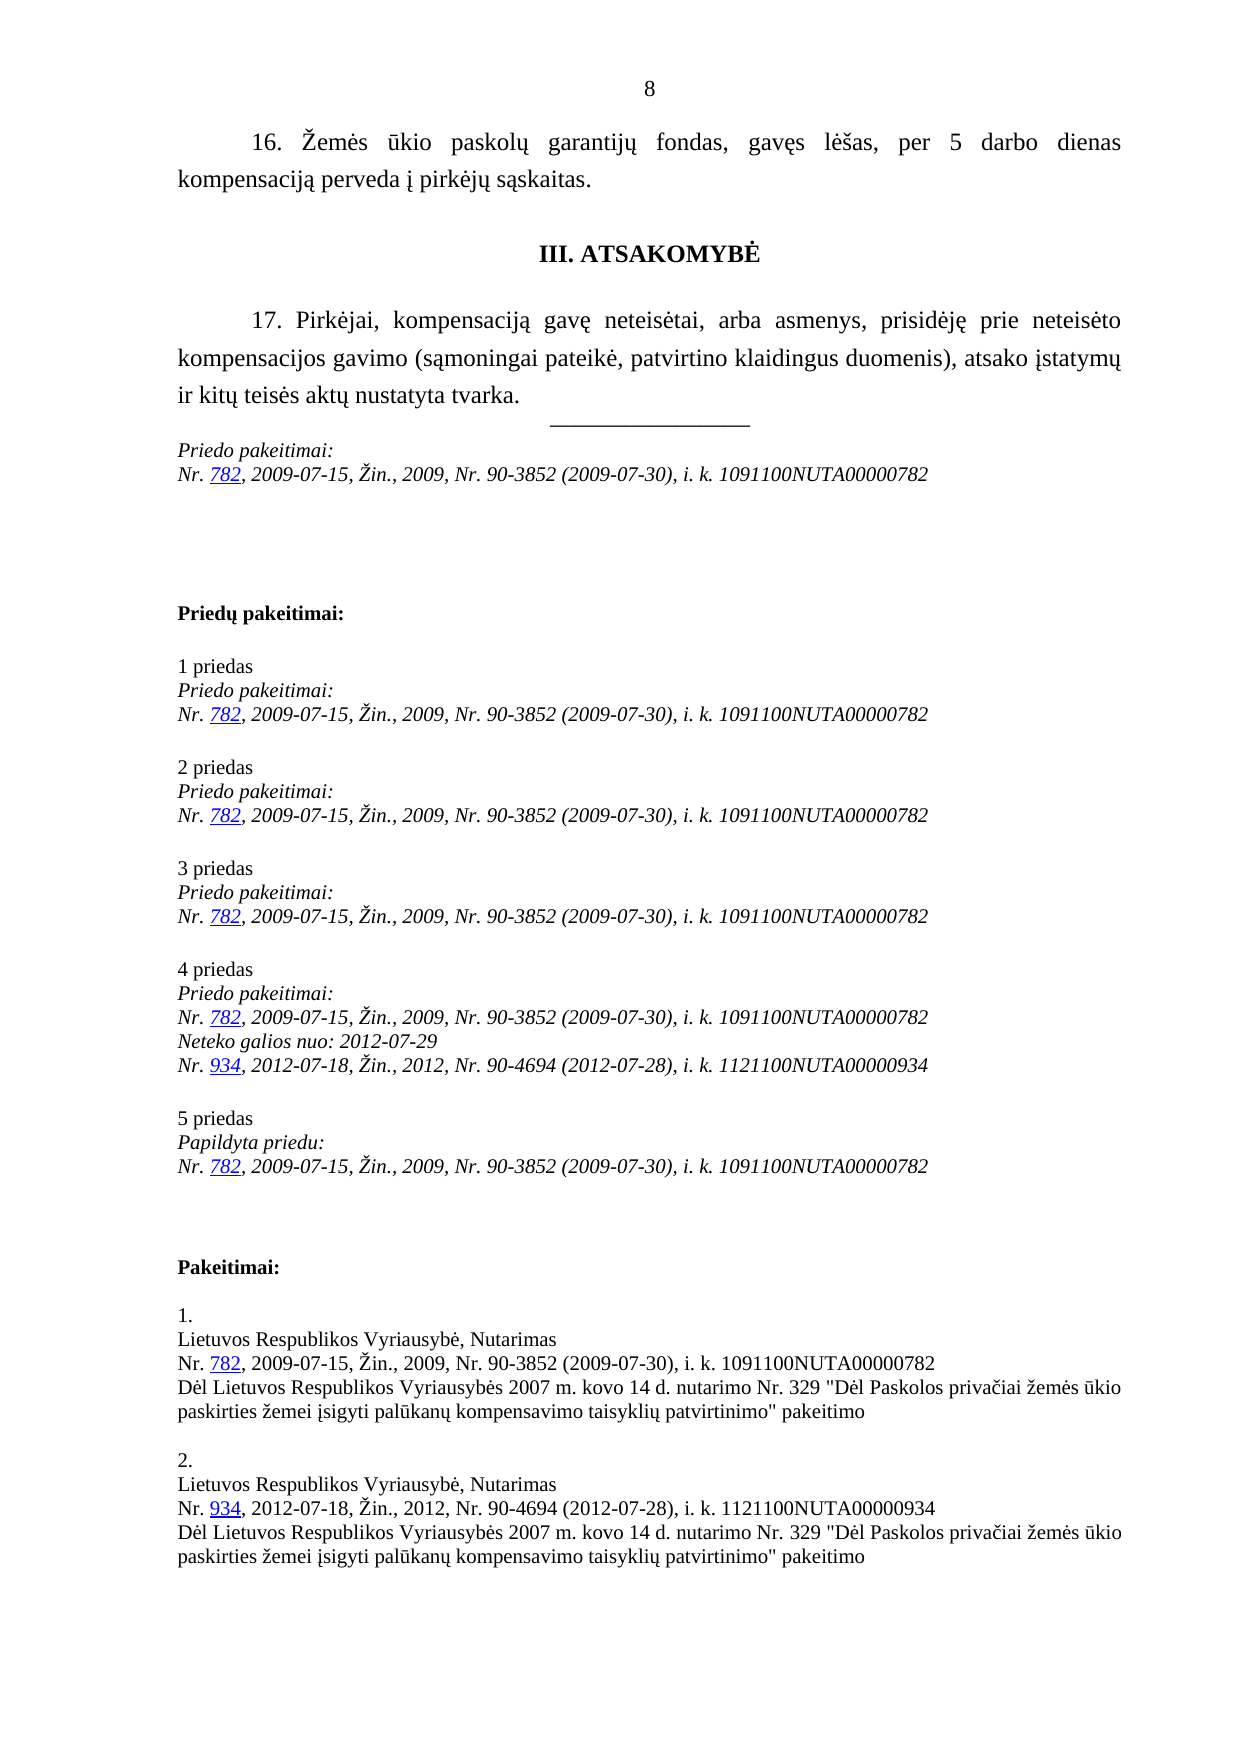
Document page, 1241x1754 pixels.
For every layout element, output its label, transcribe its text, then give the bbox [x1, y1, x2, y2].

text Priedo pakeitimai: [177, 779, 1122, 803]
text Neteko galios nuo: 2012-07-29 [177, 1029, 1122, 1053]
text 2 priedas [177, 755, 1122, 779]
text Priedo pakeitimai: [177, 981, 1122, 1005]
text III. ATSAKOMYBĖ [177, 231, 1122, 268]
text 3 priedas [177, 856, 1122, 880]
text Priedo pakeitimai: [177, 880, 1122, 904]
text –––––––––––––––– [177, 409, 1122, 438]
text Dėl Lietuvos Respublikos Vyriausybės 2007 m. kovo 14 d. nutarimo Nr. 329 "Dėl Paskolos privačiai žemės ūkio paskirties žemei įsigyti palūkanų kompensavimo taisyklių patvirtinimo" pakeitimo [177, 1520, 1122, 1568]
text Nr. 934, 2012-07-18, Žin., 2012, Nr. 90-4694 (2012-07-28), i. k. 1121100NUTA00000934 [177, 1053, 1122, 1077]
text Priedų pakeitimai: [177, 601, 1122, 625]
text Lietuvos Respublikos Vyriausybė, Nutarimas [177, 1327, 1122, 1351]
text Nr. 782, 2009-07-15, Žin., 2009, Nr. 90-3852 (2009-07-30), i. k. 1091100NUTA00000782 [177, 702, 1122, 726]
text Nr. 782, 2009-07-15, Žin., 2009, Nr. 90-3852 (2009-07-30), i. k. 1091100NUTA00000782 [177, 462, 1122, 486]
text Papildyta priedu: [177, 1130, 1122, 1154]
text Nr. 782, 2009-07-15, Žin., 2009, Nr. 90-3852 (2009-07-30), i. k. 1091100NUTA00000782 [177, 803, 1122, 827]
text 4 priedas [177, 957, 1122, 981]
text 5 priedas [177, 1106, 1122, 1130]
text Nr. 782, 2009-07-15, Žin., 2009, Nr. 90-3852 (2009-07-30), i. k. 1091100NUTA00000782 [177, 1154, 1122, 1178]
text 1. [177, 1303, 1122, 1327]
text Nr. 934, 2012-07-18, Žin., 2012, Nr. 90-4694 (2012-07-28), i. k. 1121100NUTA00000934 [177, 1496, 1122, 1520]
text Priedo pakeitimai: [177, 438, 1122, 462]
text Dėl Lietuvos Respublikos Vyriausybės 2007 m. kovo 14 d. nutarimo Nr. 329 "Dėl Paskolos privačiai žemės ūkio paskirties žemei įsigyti palūkanų kompensavimo taisyklių patvirtinimo" pakeitimo [177, 1375, 1122, 1423]
text 1 priedas [177, 654, 1122, 678]
text Lietuvos Respublikos Vyriausybė, Nutarimas [177, 1472, 1122, 1496]
text Nr. 782, 2009-07-15, Žin., 2009, Nr. 90-3852 (2009-07-30), i. k. 1091100NUTA00000782 [177, 1005, 1122, 1029]
text 2. [177, 1447, 1122, 1472]
text Nr. 782, 2009-07-15, Žin., 2009, Nr. 90-3852 (2009-07-30), i. k. 1091100NUTA00000782 [177, 1351, 1122, 1375]
text Nr. 782, 2009-07-15, Žin., 2009, Nr. 90-3852 (2009-07-30), i. k. 1091100NUTA00000782 [177, 904, 1122, 928]
text Priedo pakeitimai: [177, 678, 1122, 702]
text 17. Pirkėjai, kompensaciją gavę neteisėtai, arba asmenys, prisidėję prie neteisėto kompensacijos gavimo (sąmoningai pateikė, patvirtino klaidingus duomenis), atsako įstatymų ir kitų teisės aktų nustatyta tvarka. [177, 297, 1122, 409]
text 16. Žemės ūkio paskolų garantijų fondas, gavęs lėšas, per 5 darbo dienas kompensaciją perveda į pirkėjų sąskaitas. [177, 118, 1122, 193]
text Pakeitimai: [177, 1255, 1122, 1279]
